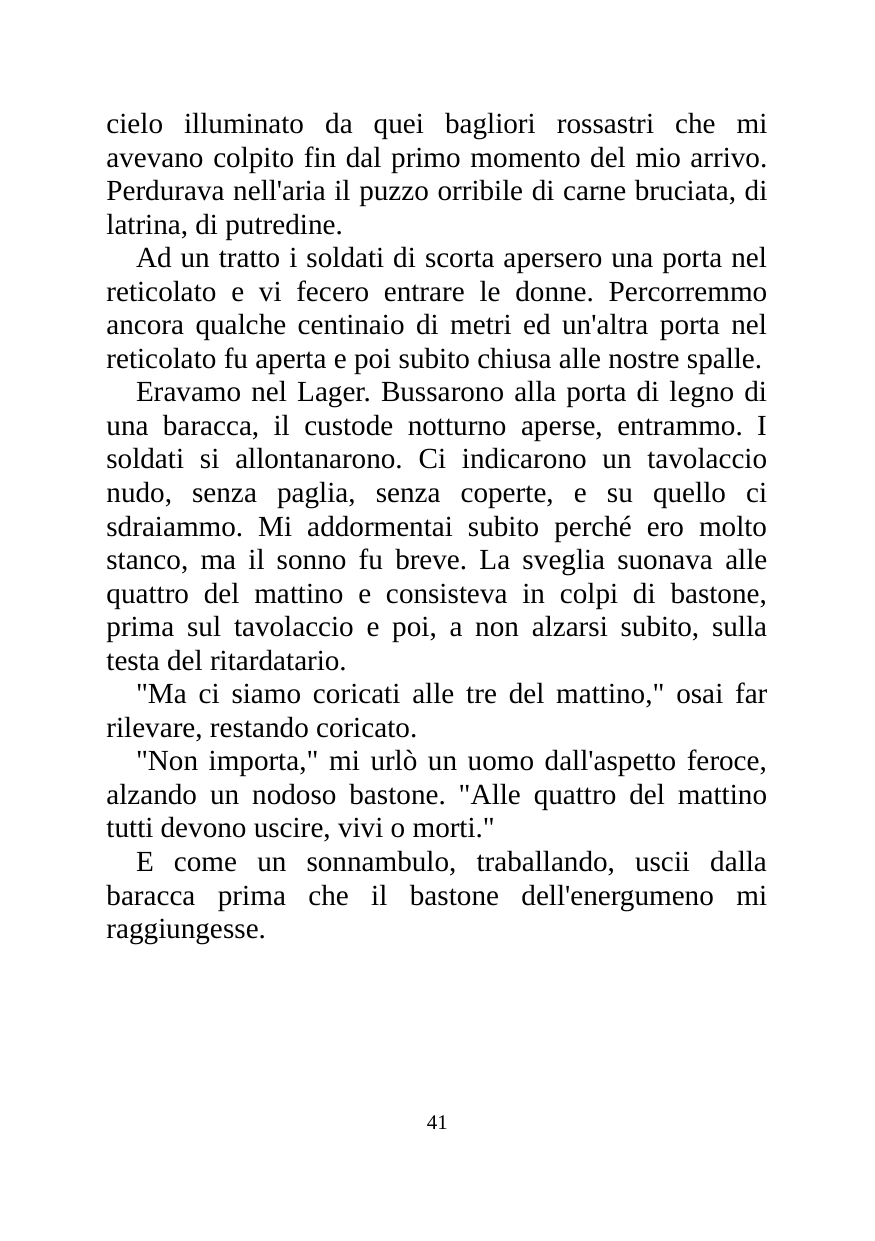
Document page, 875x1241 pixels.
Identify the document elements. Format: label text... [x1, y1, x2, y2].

text "Ma ci siamo coricati alle tre del mattino," osai far rilevare, restando coricato. [106, 676, 768, 743]
text Eravamo nel Lager. Bussarono alla porta di legno di una baracca, il custode notturno aperse, entrammo. I soldati si allontanarono. Ci indicarono un tavolaccio nudo, senza paglia, senza coperte, e su quello ci sdraiammo. Mi addormentai subito perché ero molto stanco, ma il sonno fu breve. La sveglia suonava alle quattro del mattino e consisteva in colpi di bastone, prima sul tavolaccio e poi, a non alzarsi subito, sulla testa del ritardatario. [106, 374, 768, 676]
text Ad un tratto i soldati di scorta apersero una porta nel reticolato e vi fecero entrare le donne. Percorremmo ancora qualche centinaio di metri ed un'altra porta nel reticolato fu aperta e poi subito chiusa alle nostre spalle. [106, 240, 768, 374]
text cielo illuminato da quei bagliori rossastri che mi avevano colpito fin dal primo momento del mio arrivo. Perdurava nell'aria il puzzo orribile di carne bruciata, di latrina, di putredine. [106, 106, 768, 240]
text E come un sonnambulo, traballando, uscii dalla baracca prima che il bastone dell'energumeno mi raggiungesse. [106, 844, 768, 945]
text "Non importa," mi urlò un uomo dall'aspetto feroce, alzando un nodoso bastone. "Alle quattro del mattino tutti devono uscire, vivi o morti." [106, 743, 768, 844]
